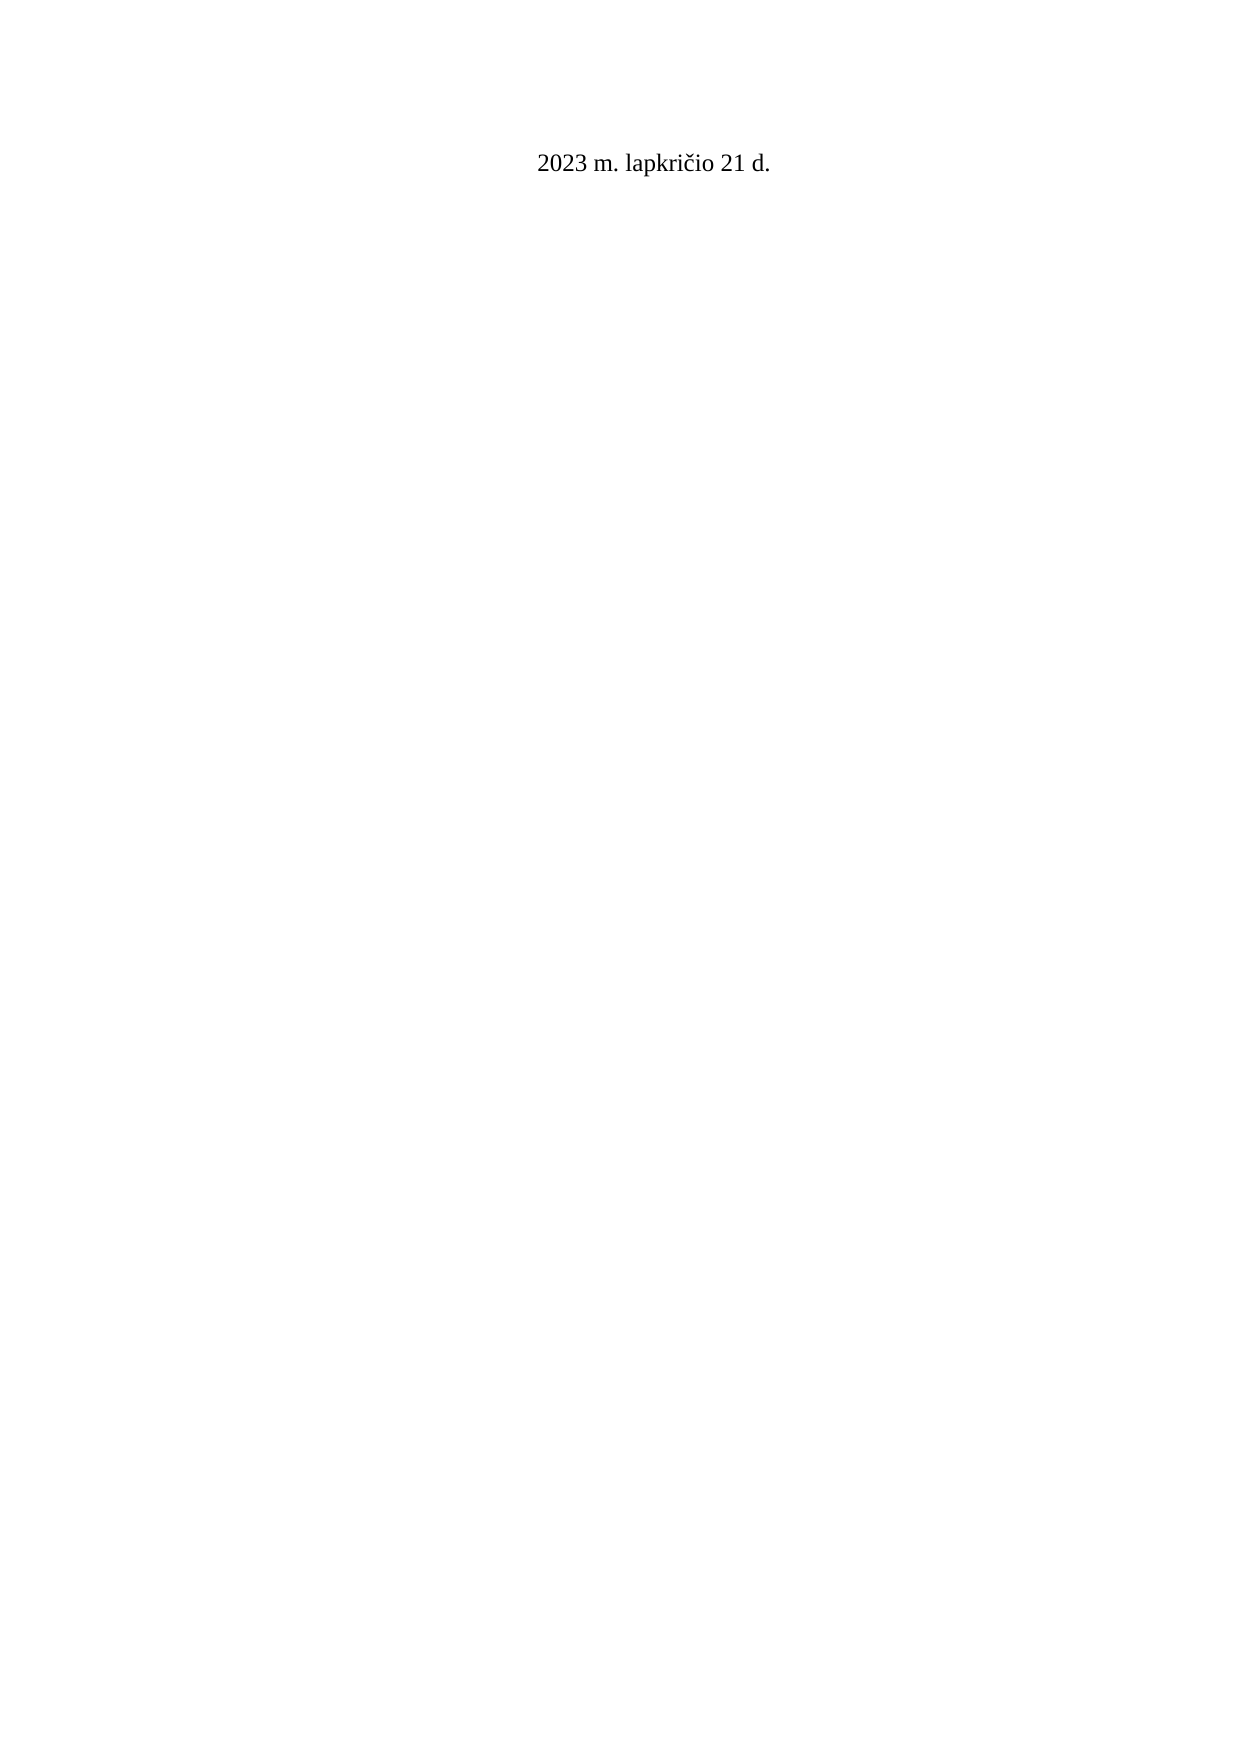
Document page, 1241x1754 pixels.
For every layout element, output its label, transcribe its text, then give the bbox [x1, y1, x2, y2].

text 2023 m. lapkričio 21 d. [185, 148, 1122, 176]
